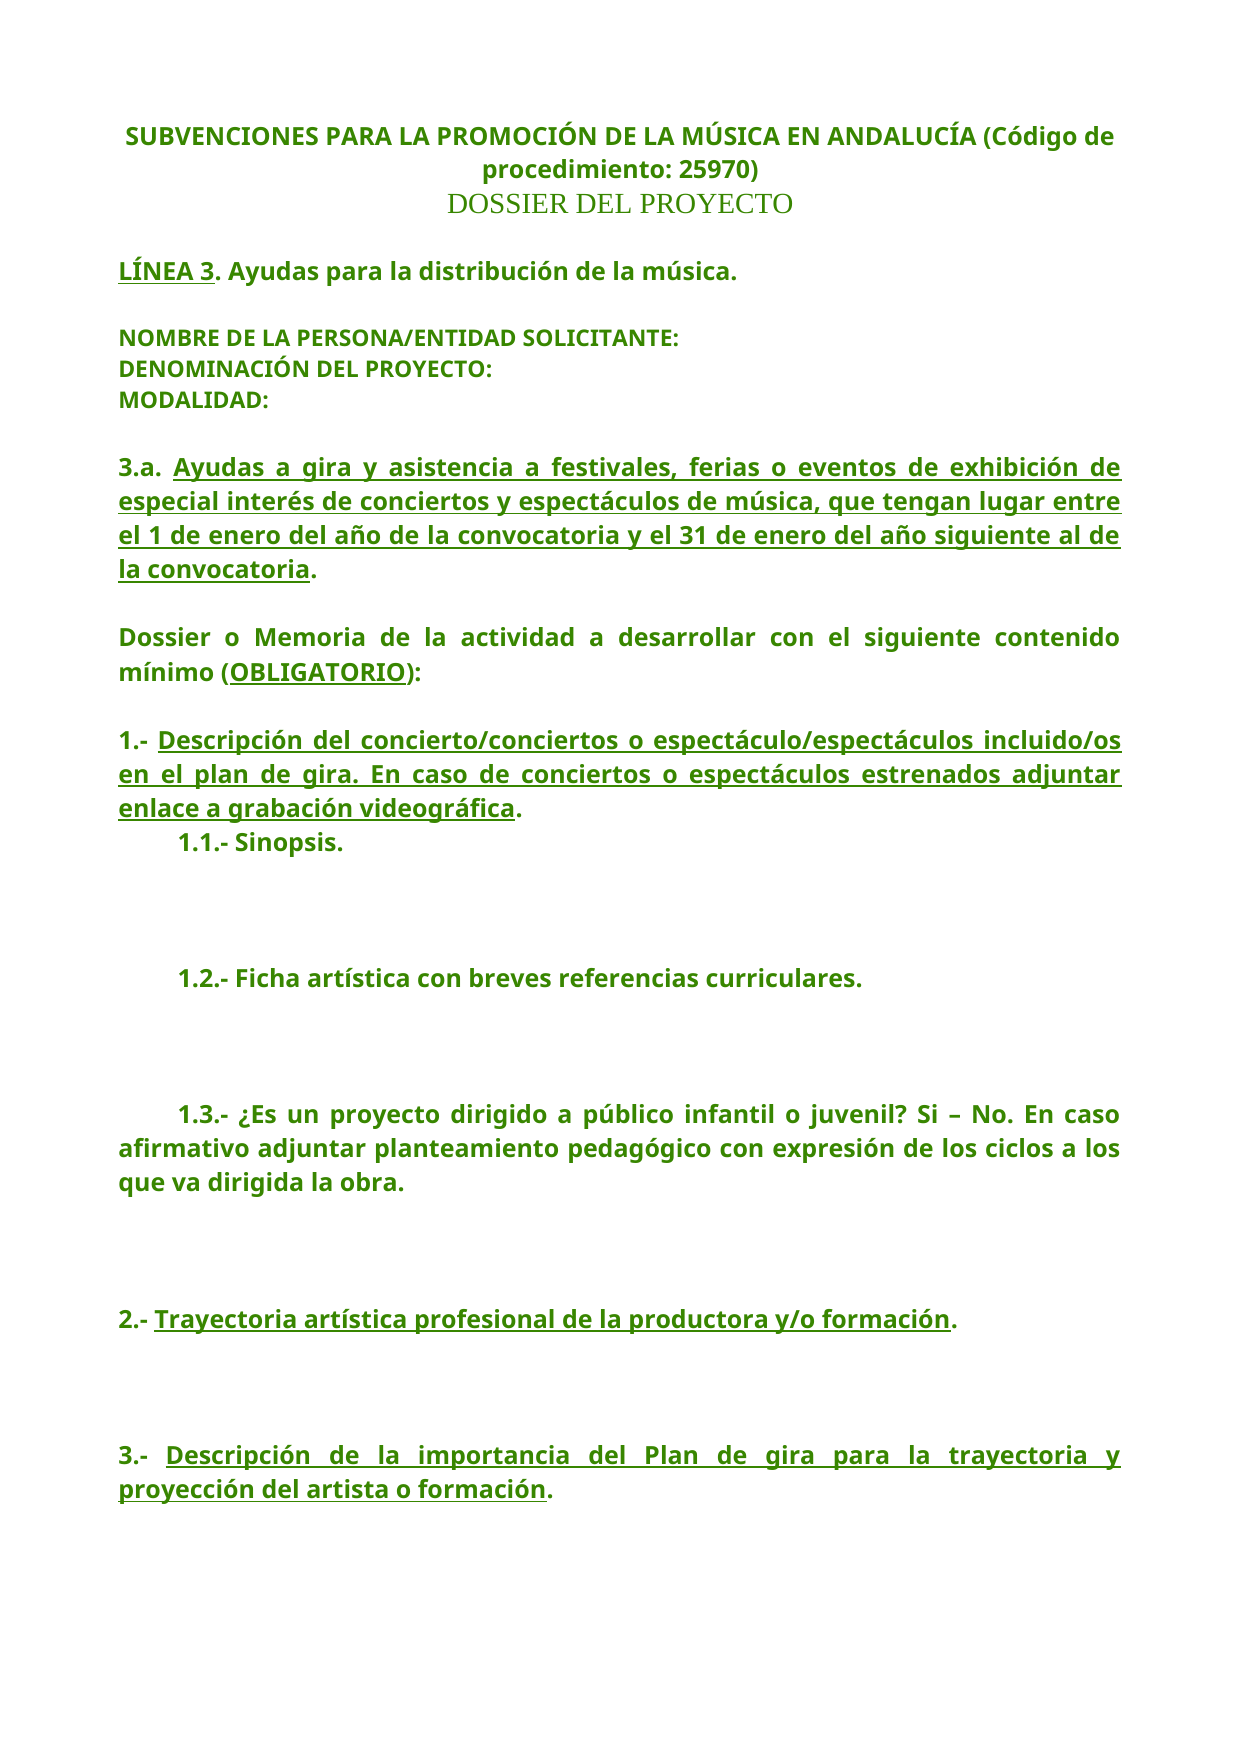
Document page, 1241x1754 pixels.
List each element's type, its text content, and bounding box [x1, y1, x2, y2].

text 1.2.- Ficha artística con breves referencias curriculares. [118, 961, 1122, 995]
text 1.3.- ¿Es un proyecto dirigido a público infantil o juvenil? Si – No. En caso afirmativo adjuntar planteamiento pedagógico con expresión de los ciclos a los que va dirigida la obra. [118, 1097, 1122, 1199]
text SUBVENCIONES PARA LA PROMOCIÓN DE LA MÚSICA EN ANDALUCÍA (Código de procedimiento: 25970) [118, 118, 1122, 186]
text DENOMINACIÓN DEL PROYECTO: [118, 353, 1122, 384]
text 1.- Descripción del concierto/conciertos o espectáculo/espectáculos incluido/os en el plan de gira. En caso de conciertos o espectáculos estrenados adjuntar [118, 722, 1122, 785]
text DOSSIER DEL PROYECTO [118, 186, 1122, 220]
text LÍNEA 3. Ayudas para la distribución de la música. [118, 254, 1122, 288]
text MODALIDAD: [118, 384, 1122, 416]
text 3.- Descripción de la importancia del Plan de gira para la trayectoria y proyección del artista o formación. [118, 1438, 1122, 1506]
text 2.- Trayectoria artística profesional de la productora y/o formación. [118, 1301, 1122, 1335]
text 1.1.- Sinopsis. [118, 824, 1122, 858]
text enlace a grabación videográfica. [118, 787, 1122, 824]
text el 1 de enero del año de la convocatoria y el 31 de enero del año siguiente al de la convocatoria. [118, 514, 1122, 586]
text 3.a. Ayudas a gira y asistencia a festivales, ferias o eventos de exhibición de especial interés de conciertos y espectáculos de música, que tengan lugar entre [118, 450, 1122, 513]
text NOMBRE DE LA PERSONA/ENTIDAD SOLICITANTE: [118, 322, 1122, 353]
text Dossier o Memoria de la actividad a desarrollar con el siguiente contenido mínimo (OBLIGATORIO): [118, 620, 1122, 688]
